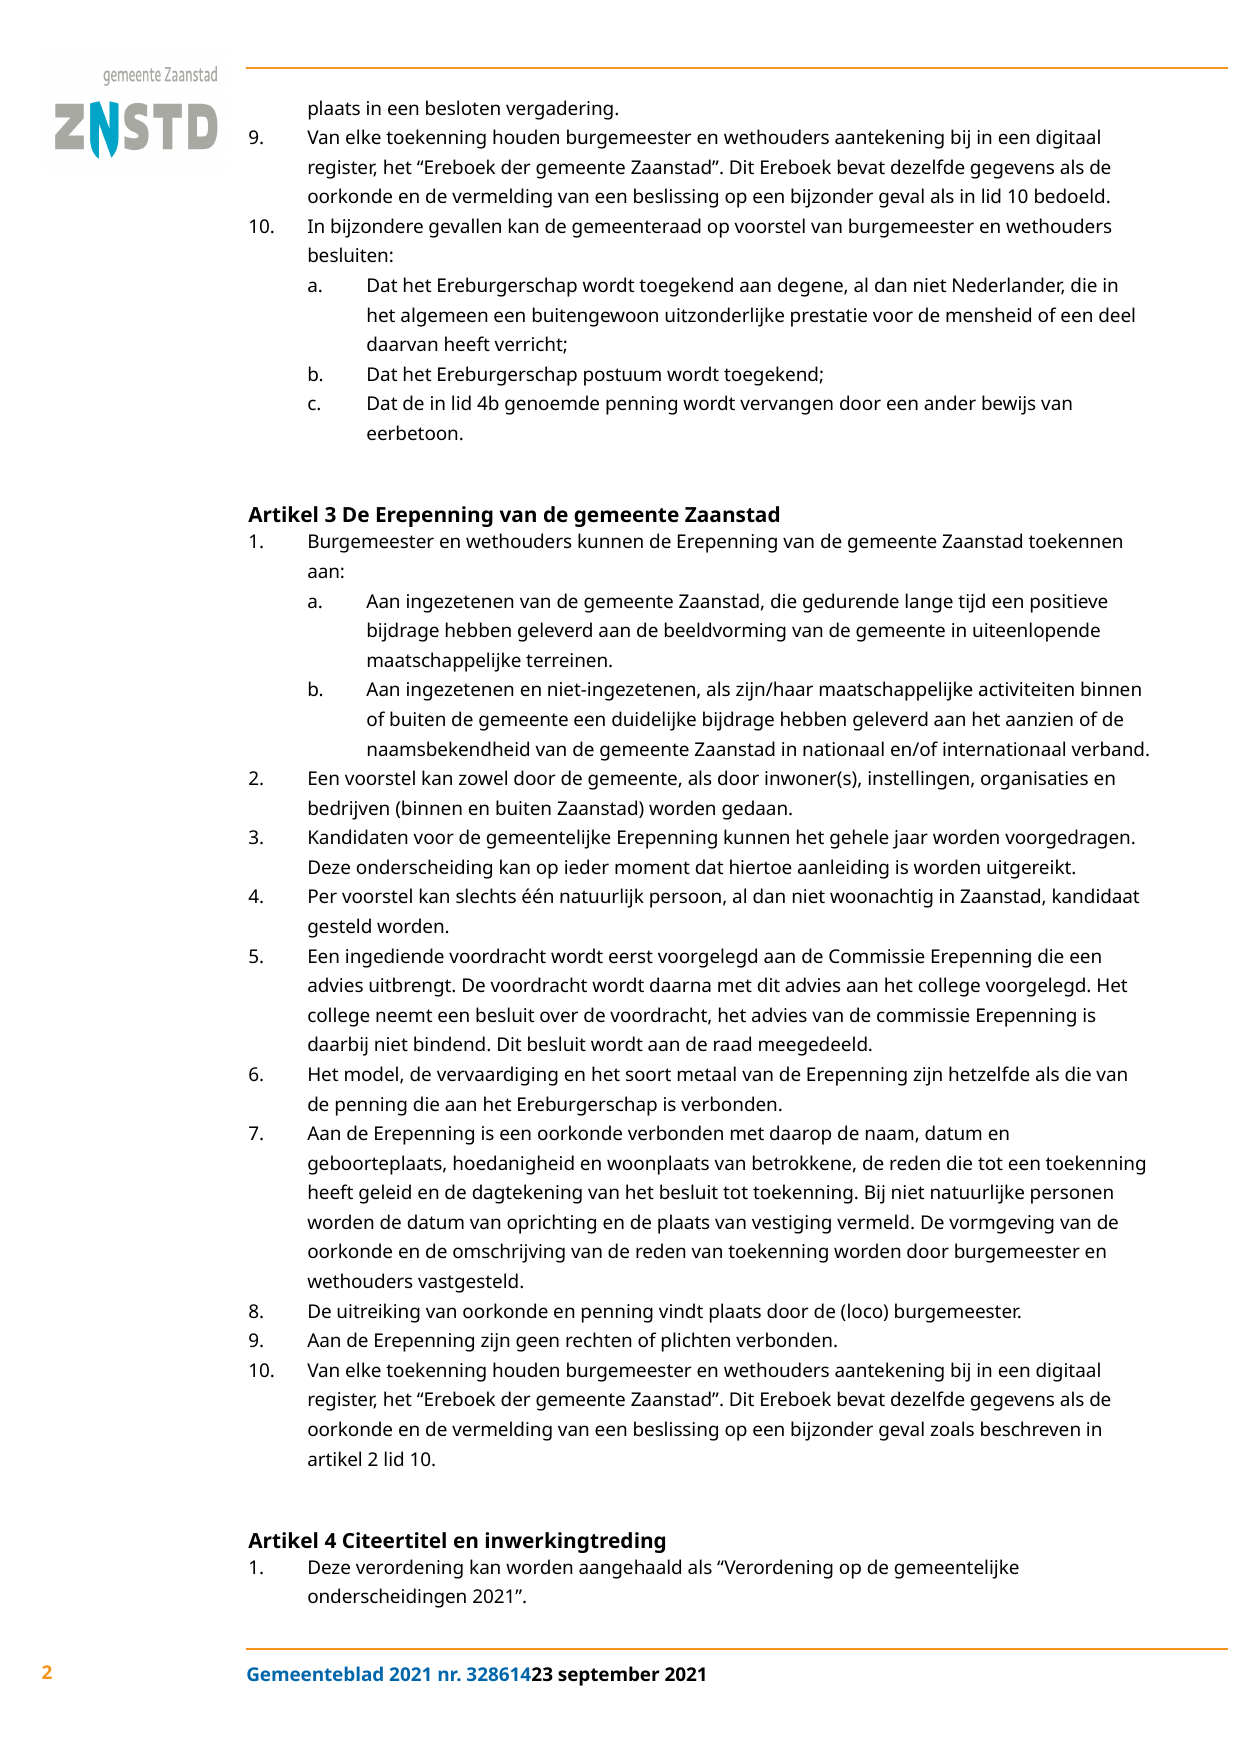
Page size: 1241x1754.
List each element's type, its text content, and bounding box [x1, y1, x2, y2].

list plaats in een besloten vergadering. [248, 95, 1152, 121]
list Het model, de vervaardiging en het soort metaal van de Erepenning zijn hetzelfde als die van de penning die aan het Ereburgerschap is verbonden. [248, 1061, 1152, 1116]
list Dat het Ereburgerschap wordt toegekend aan degene, al dan niet Nederlander, die in het algemeen een buitengewoon uitzonderlijke prestatie voor de mensheid of een deel daarvan heeft verricht; [307, 272, 1152, 357]
list Dat de in lid 4b genoemde penning wordt vervangen door een ander bewijs van eerbetoon. [307, 391, 1152, 446]
list Dat het Ereburgerschap postuum wordt toegekend; [307, 361, 1152, 387]
list In bijzondere gevallen kan de gemeenteraad op voorstel van burgemeester en wethouders besluiten: [248, 213, 1152, 268]
picture [41, 47, 231, 172]
list Van elke toekenning houden burgemeester en wethouders aantekening bij in een digitaal register, het “Ereboek der gemeente Zaanstad”. Dit Ereboek bevat dezelfde gegevens als de oorkonde en de vermelding van een beslissing op een bijzonder geval zoals beschreven in artikel 2 lid 10. [248, 1357, 1152, 1471]
list Deze verordening kan worden aangehaald als “Verordening op de gemeentelijke onderscheidingen 2021”. [248, 1554, 1152, 1609]
list Burgemeester en wethouders kunnen de Erepenning van de gemeente Zaanstad toekennen aan: [248, 529, 1152, 584]
list Aan ingezetenen en niet-ingezetenen, als zijn/haar maatschappelijke activiteiten binnen of buiten de gemeente een duidelijke bijdrage hebben geleverd aan het aanzien of de naamsbekendheid van de gemeente Zaanstad in nationaal en/of internationaal verband. [307, 677, 1152, 761]
list De uitreiking van oorkonde en penning vindt plaats door de (loco) burgemeester. [248, 1298, 1152, 1323]
text Artikel 4 Citeertitel en inwerkingtreding [248, 1526, 1152, 1554]
list Per voorstel kan slechts één natuurlijk persoon, al dan niet woonachtig in Zaanstad, kandidaat gesteld worden. [248, 884, 1152, 939]
list Kandidaten voor de gemeentelijke Erepenning kunnen het gehele jaar worden voorgedragen. Deze onderscheiding kan op ieder moment dat hiertoe aanleiding is worden uitgereikt. [248, 824, 1152, 880]
list Aan de Erepenning is een oorkonde verbonden met daarop de naam, datum en geboorteplaats, hoedanigheid en woonplaats van betrokkene, de reden die tot een toekenning heeft geleid en de dagtekening van het besluit tot toekenning. Bij niet natuurlijke personen worden de datum van oprichting en de plaats van vestiging vermeld. De vormgeving van de oorkonde en de omschrijving van de reden van toekenning worden door burgemeester en wethouders vastgesteld. [248, 1120, 1152, 1294]
list Aan de Erepenning zijn geen rechten of plichten verbonden. [248, 1327, 1152, 1353]
list Een ingediende voordracht wordt eerst voorgelegd aan de Commissie Erepenning die een advies uitbrengt. De voordracht wordt daarna met dit advies aan het college voorgelegd. Het college neemt een besluit over de voordracht, het advies van de commissie Erepenning is daarbij niet bindend. Dit besluit wordt aan de raad meegedeeld. [248, 943, 1152, 1057]
list Aan ingezetenen van de gemeente Zaanstad, die gedurende lange tijd een positieve bijdrage hebben geleverd aan de beeldvorming van de gemeente in uiteenlopende maatschappelijke terreinen. [307, 588, 1152, 673]
list Een voorstel kan zowel door de gemeente, als door inwoner(s), instellingen, organisaties en bedrijven (binnen en buiten Zaanstad) worden gedaan. [248, 765, 1152, 821]
text Artikel 3 De Erepenning van de gemeente Zaanstad [248, 500, 1152, 529]
list Van elke toekenning houden burgemeester en wethouders aantekening bij in een digitaal register, het “Ereboek der gemeente Zaanstad”. Dit Ereboek bevat dezelfde gegevens als de oorkonde en de vermelding van een beslissing op een bijzonder geval als in lid 10 bedoeld. [248, 124, 1152, 209]
